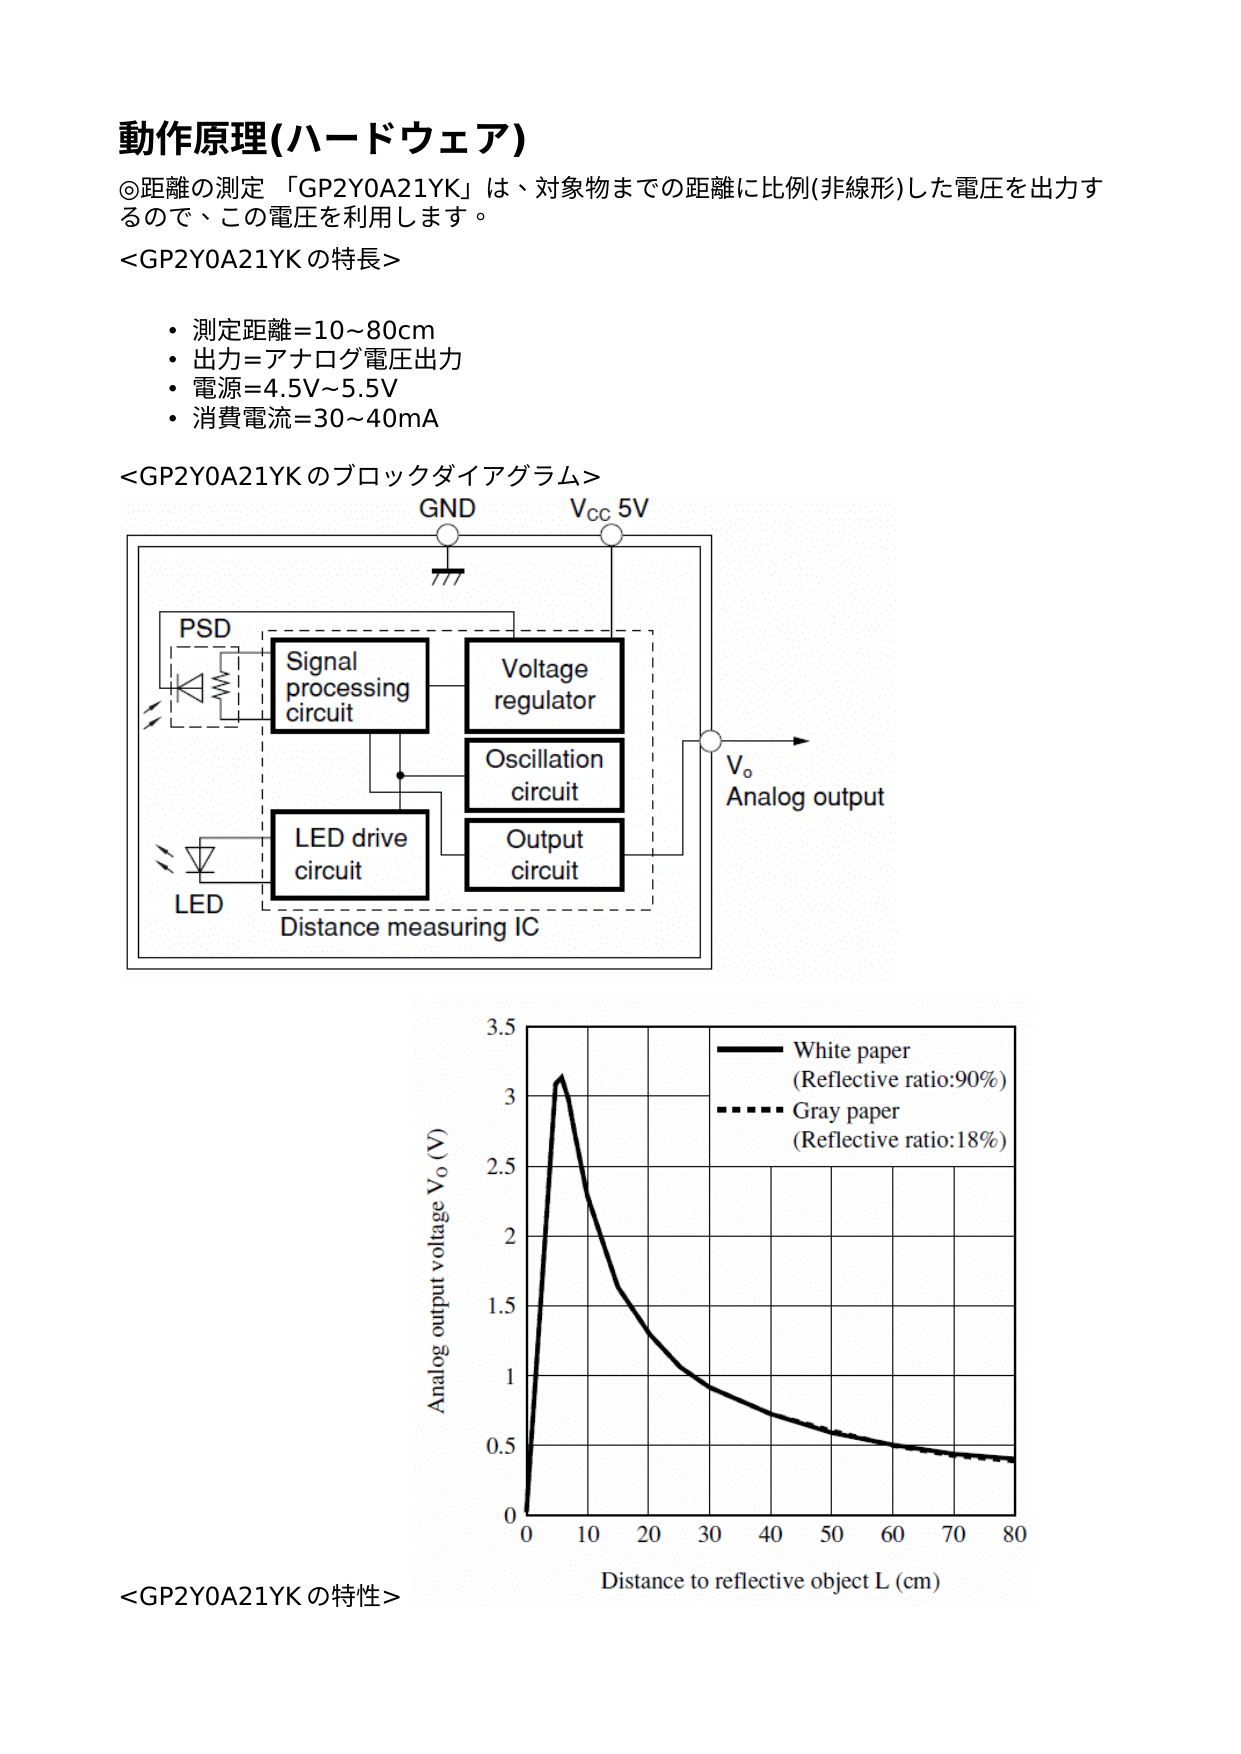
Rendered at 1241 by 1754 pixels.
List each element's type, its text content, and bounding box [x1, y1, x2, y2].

picture [410, 992, 1035, 1606]
text <GP2Y0A21YKのブロックダイアグラム> [118, 462, 1122, 980]
picture [118, 491, 900, 981]
list 電源=4.5V~5.5V [177, 374, 1122, 404]
text <GP2Y0A21YKの特性> [118, 993, 1122, 1611]
text <GP2Y0A21YKの特長> [118, 245, 1122, 274]
subtitle 動作原理(ハードウェア) [118, 118, 1122, 162]
list 測定距離=10~80cm [177, 316, 1122, 345]
text ◎距離の測定 「GP2Y0A21YK」は、対象物までの距離に比例(非線形)した電圧を出力するので、この電圧を利用します。 [118, 174, 1122, 233]
list 消費電流=30~40mA [177, 404, 1122, 433]
list 出力=アナログ電圧出力 [177, 345, 1122, 374]
